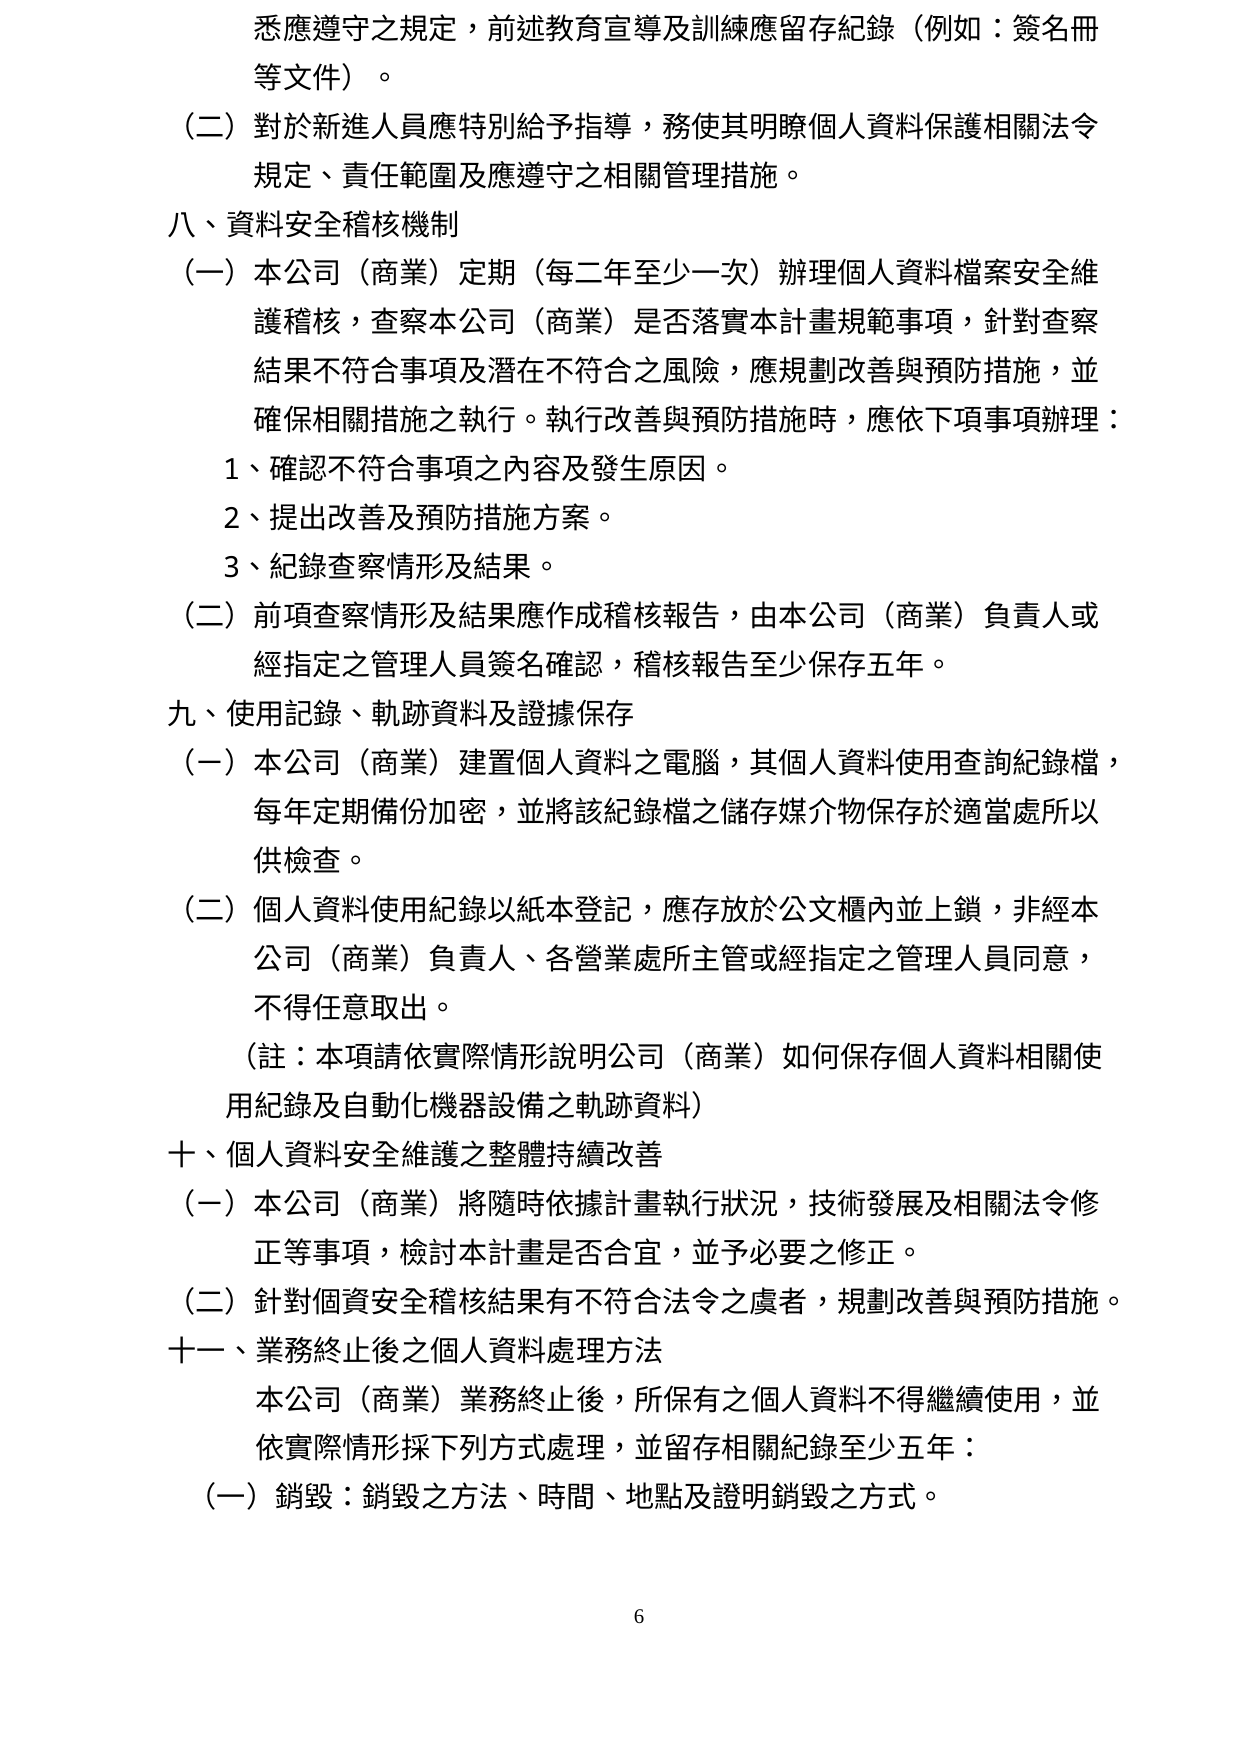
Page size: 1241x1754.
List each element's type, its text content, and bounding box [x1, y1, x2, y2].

text 十一、業務終止後之個人資料處理方法 [167, 1322, 1128, 1371]
text （ㄧ）本公司（商業）建置個人資料之電腦，其個人資料使用查詢紀錄檔，每年定期備份加密，並將該紀錄檔之儲存媒介物保存於適當處所以供檢查。 [166, 734, 1128, 881]
text 1、確認不符合事項之內容及發生原因。 [223, 441, 1128, 489]
text （二）對於新進人員應特別給予指導，務使其明瞭個人資料保護相關法令規定、責任範圍及應遵守之相關管理措施。 [166, 98, 1128, 196]
text （註：本項請依實際情形說明公司（商業）如何保存個人資料相關使用紀錄及自動化機器設備之軌跡資料） [225, 1028, 1128, 1126]
text （ㄧ）本公司（商業）將隨時依據計畫執行狀況，技術發展及相關法令修正等事項，檢討本計畫是否合宜，並予必要之修正。 [166, 1175, 1128, 1273]
text （二）個人資料使用紀錄以紙本登記，應存放於公文櫃內並上鎖，非經本公司（商業）負責人、各營業處所主管或經指定之管理人員同意，不得任意取出。 [166, 881, 1128, 1028]
text 九、使用記錄、軌跡資料及證據保存 [167, 685, 1128, 734]
text （二）前項查察情形及結果應作成稽核報告，由本公司（商業）負責人或經指定之管理人員簽名確認，稽核報告至少保存五年。 [166, 587, 1128, 685]
text 本公司（商業）業務終止後，所保有之個人資料不得繼續使用，並依實際情形採下列方式處理，並留存相關紀錄至少五年： [255, 1371, 1128, 1469]
text （一）銷毀：銷毀之方法、時間、地點及證明銷毀之方式。 [187, 1469, 1128, 1518]
text 十、個人資料安全維護之整體持續改善 [167, 1126, 1128, 1175]
text 八、資料安全稽核機制 [167, 196, 1128, 245]
text 3、紀錄查察情形及結果。 [223, 538, 1128, 587]
text 悉應遵守之規定，前述教育宣導及訓練應留存紀錄（例如：簽名冊等文件）。 [166, 0, 1128, 98]
text 2、提出改善及預防措施方案。 [223, 489, 1128, 538]
text （一）本公司（商業）定期（每二年至少一次）辦理個人資料檔案安全維護稽核，查察本公司（商業）是否落實本計畫規範事項，針對查察結果不符合事項及潛在不符合之風險，應規劃改善與預防措施，並確保相關措施之執行。執行改善與預防措施時，應依下項事項辦理： [166, 245, 1128, 441]
text （二）針對個資安全稽核結果有不符合法令之虞者，規劃改善與預防措施。 [166, 1273, 1128, 1322]
